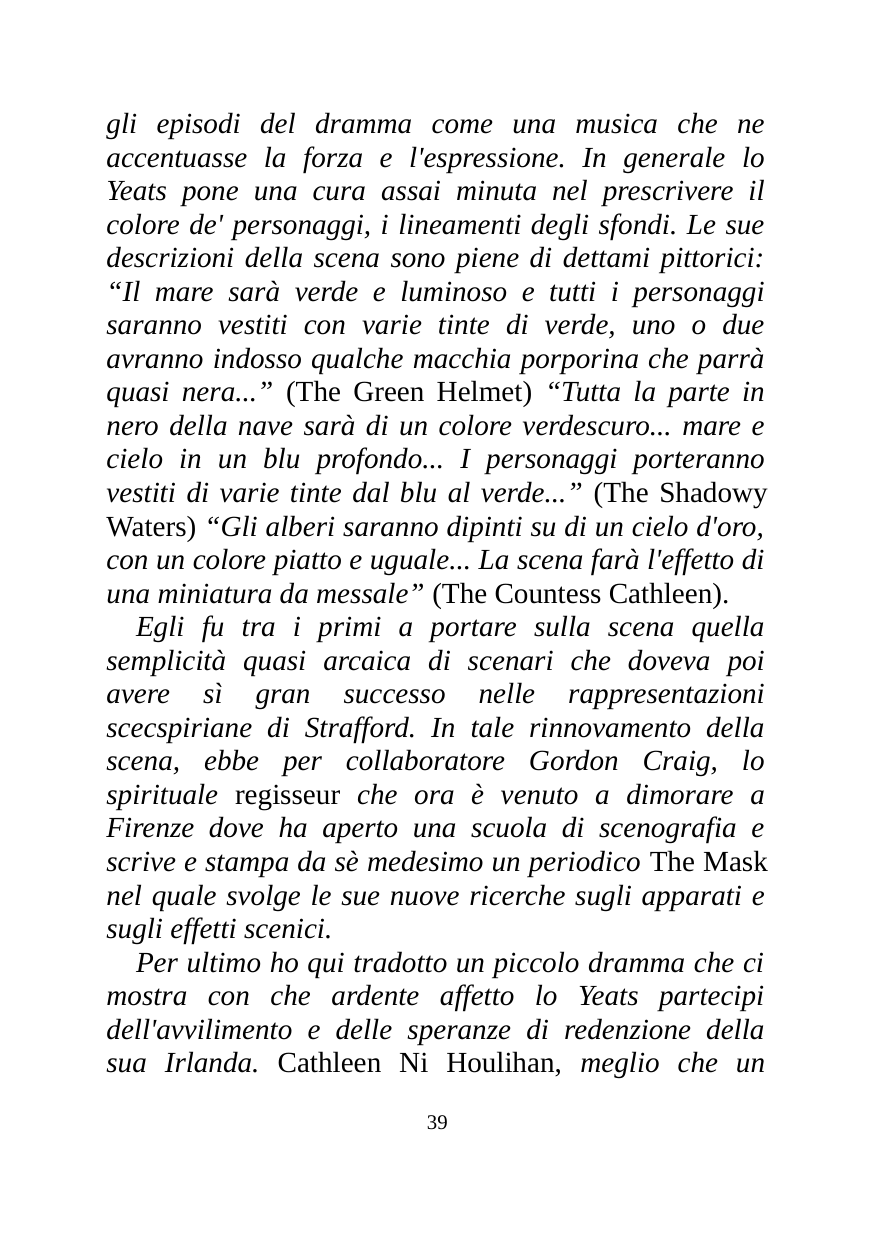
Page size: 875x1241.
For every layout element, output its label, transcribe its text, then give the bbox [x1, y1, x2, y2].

text Egli fu tra i primi a portare sulla scena quella semplicità quasi arcaica di scenari che doveva poi avere sì gran successo nelle rappresentazioni scecspiriane di Strafford. In tale rinnovamento della scena, ebbe per collaboratore Gordon Craig, lo spirituale regisseur che ora è venuto a dimorare a Firenze dove ha aperto una scuola di scenografia e scrive e stampa da sè medesimo un periodico The Mask nel quale svolge le sue nuove ricerche sugli apparati e sugli effetti scenici. [106, 609, 768, 945]
text gli episodi del dramma come una musica che ne accentuasse la forza e l'espressione. In generale lo Yeats pone una cura assai minuta nel prescrivere il colore de' personaggi, i lineamenti degli sfondi. Le sue descrizioni della scena sono piene di dettami pittorici: “Il mare sarà verde e luminoso e tutti i personaggi saranno vestiti con varie tinte di verde, uno o due avranno indosso qualche macchia porporina che parrà quasi nera...” (The Green Helmet) “Tutta la parte in nero della nave sarà di un colore verdescuro... mare e cielo in un blu profondo... I personaggi porteranno vestiti di varie tinte dal blu al verde...” (The Shadowy Waters) “Gli alberi saranno dipinti su di un cielo d'oro, con un colore piatto e uguale... La scena farà l'effetto di una miniatura da messale” (The Countess Cathleen). [106, 106, 768, 609]
text Per ultimo ho qui tradotto un piccolo dramma che ci mostra con che ardente affetto lo Yeats partecipi dell'avvilimento e delle speranze di redenzione della sua Irlanda. Cathleen Ni Houlihan, meglio che un [106, 945, 768, 1079]
